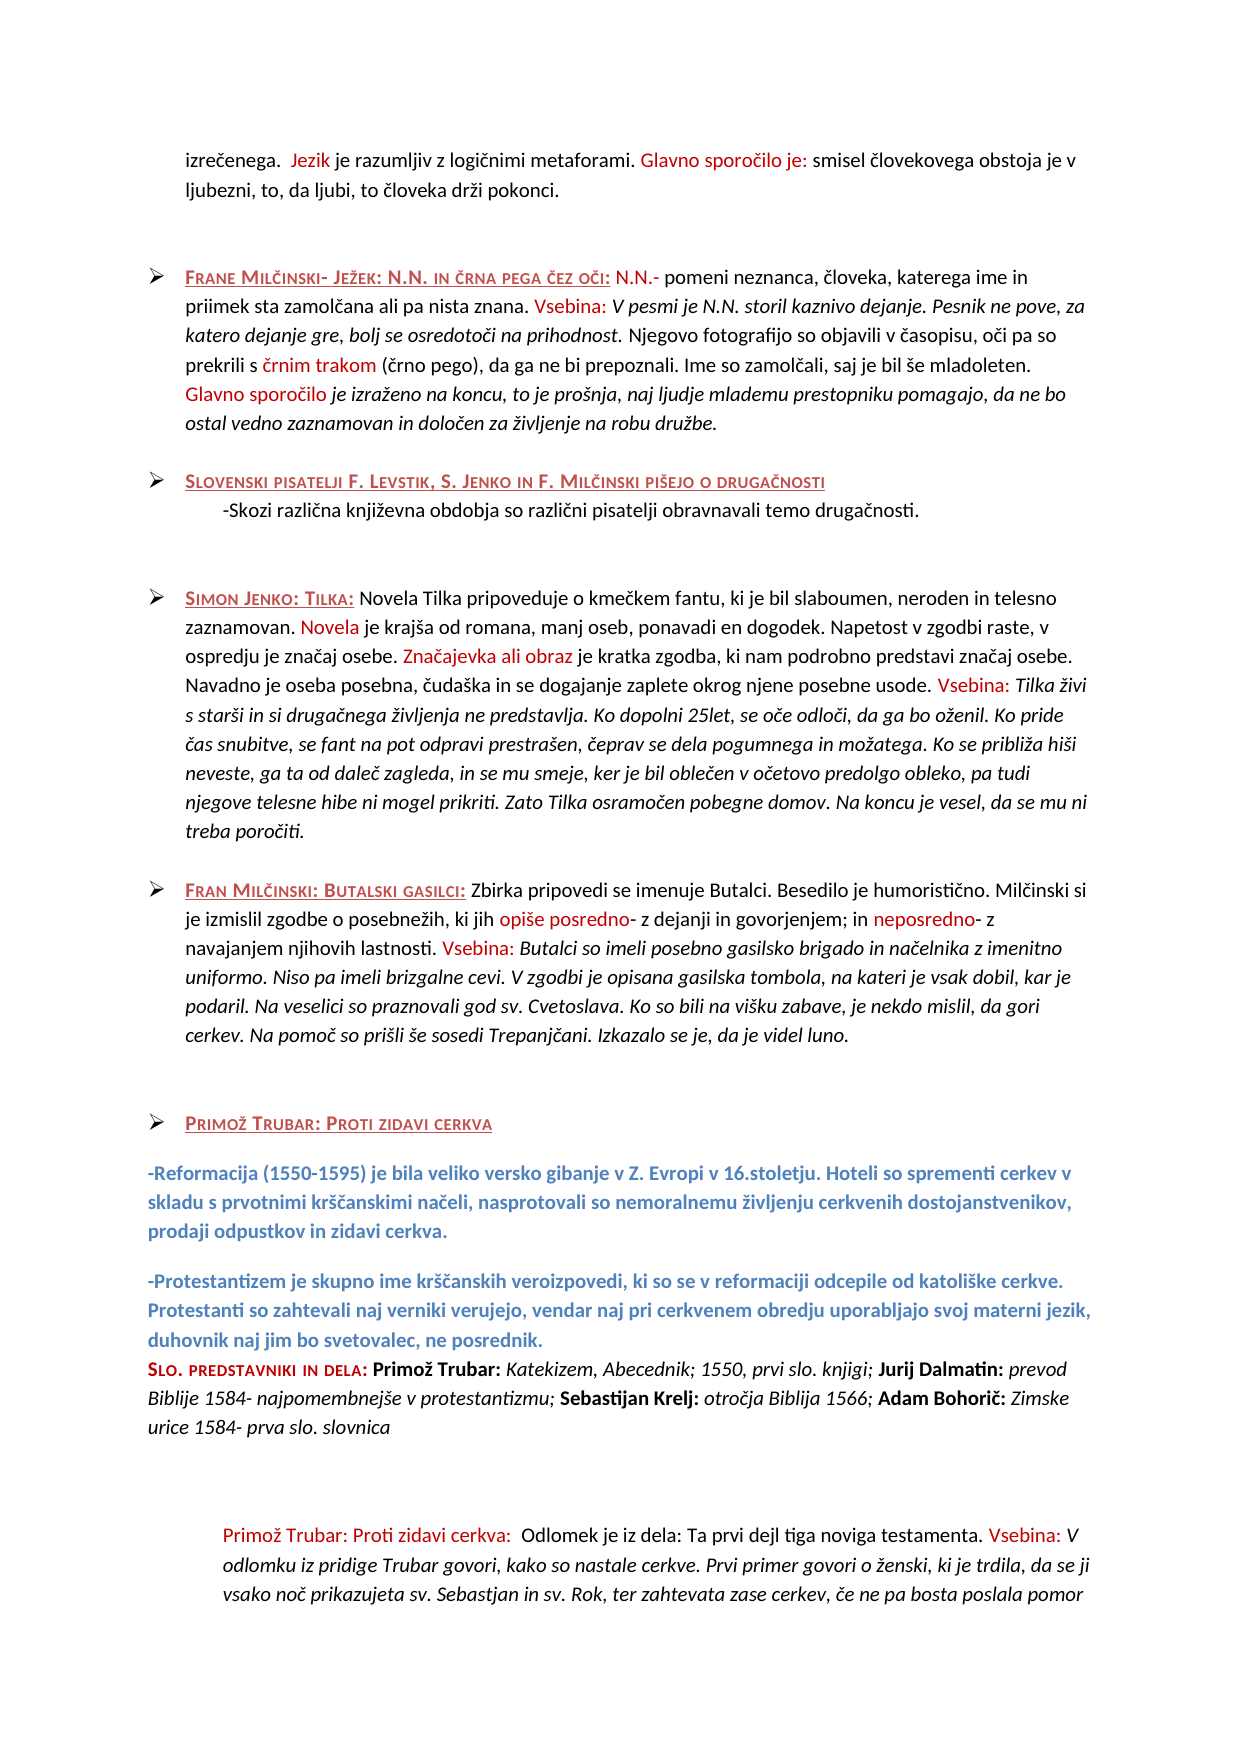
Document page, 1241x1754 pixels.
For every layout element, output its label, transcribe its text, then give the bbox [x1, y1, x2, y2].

subtitle -Protestantizem je skupno ime krščanskih veroizpovedi, ki so se v reformaciji odcepile od katoliške cerkve. Protestanti so zahtevali naj verniki verujejo, vendar naj pri cerkvenem obredju uporabljajo svoj materni jezik, duhovnik naj jim bo svetovalec, ne posrednik. [148, 1268, 1093, 1352]
subtitle -Reformacija (1550-1595) je bila veliko versko gibanje v Z. Evropi v 16.stoletju. Hoteli so sprementi cerkev v skladu s prvotnimi krščanskimi načeli, nasprotovali so nemoralnemu življenju cerkvenih dostojanstvenikov, prodaji odpustkov in zidavi cerkva. [148, 1160, 1093, 1244]
list -Skozi različna književna obdobja so različni pisatelji obravnavali temo drugačnosti. [223, 498, 1093, 523]
list Frane Milčinski- Ježek: N.N. in črna pega čez oči: N.N.- pomeni neznanca, človeka, katerega ime in priimek sta zamolčana ali pa nista znana. Vsebina: V pesmi je N.N. storil kaznivo dejanje. Pesnik ne pove, za katero dejanje gre, bolj se osredotoči na prihodnost. Njegovo fotografijo so objavili v časopisu, oči pa so prekrili s črnim trakom (črno pego), da ga ne bi prepoznali. Ime so zamolčali, saj je bil še mladoleten. Glavno sporočilo je izraženo na koncu, to je prošnja, naj ljudje mlademu prestopniku pomagajo, da ne bo ostal vedno zaznamovan in določen za življenje na robu družbe. [148, 264, 1093, 436]
list Slovenski pisatelji F. Levstik, S. Jenko in F. Milčinski pišejo o drugačnosti [148, 468, 1093, 494]
text Slo. predstavniki in dela: Primož Trubar: Katekizem, Abecednik; 1550, prvi slo. knjigi; Jurij Dalmatin: prevod Biblije 1584- najpomembnejše v protestantizmu; Sebastijan Krelj: otročja Biblija 1566; Adam Bohorič: Zimske urice 1584- prva slo. slovnica [148, 1356, 1093, 1440]
list izrečenega. Jezik je razumljiv z logičnimi metaforami. Glavno sporočilo je: smisel človekovega obstoja je v ljubezni, to, da ljubi, to človeka drži pokonci. [148, 148, 1093, 202]
list Primož Trubar: Proti zidavi cerkva [148, 1110, 1093, 1136]
list Fran Milčinski: Butalski gasilci: Zbirka pripovedi se imenuje Butalci. Besedilo je humoristično. Milčinski si je izmislil zgodbe o posebnežih, ki jih opiše posredno- z dejanji in govorjenjem; in neposredno- z navajanjem njihovih lastnosti. Vsebina: Butalci so imeli posebno gasilsko brigado in načelnika z imenitno uniformo. Niso pa imeli brizgalne cevi. V zgodbi je opisana gasilska tombola, na kateri je vsak dobil, kar je podaril. Na veselici so praznovali god sv. Cvetoslava. Ko so bili na višku zabave, je nekdo mislil, da gori cerkev. Na pomoč so prišli še sosedi Trepanjčani. Izkazalo se je, da je videl luno. [148, 877, 1093, 1048]
list Simon Jenko: Tilka: Novela Tilka pripoveduje o kmečkem fantu, ki je bil slaboumen, neroden in telesno zaznamovan. Novela je krajša od romana, manj oseb, ponavadi en dogodek. Napetost v zgodbi raste, v ospredju je značaj osebe. Značajevka ali obraz je kratka zgodba, ki nam podrobno predstavi značaj osebe. Navadno je oseba posebna, čudaška in se dogajanje zaplete okrog njene posebne usode. Vsebina: Tilka živi s starši in si drugačnega življenja ne predstavlja. Ko dopolni 25let, se oče odloči, da ga bo oženil. Ko pride čas snubitve, se fant na pot odpravi prestrašen, čeprav se dela pogumnega in možatega. Ko se približa hiši neveste, ga ta od daleč zagleda, in se mu smeje, ker je bil oblečen v očetovo predolgo obleko, pa tudi njegove telesne hibe ni mogel prikriti. Zato Tilka osramočen pobegne domov. Na koncu je vesel, da se mu ni treba poročiti. [148, 585, 1093, 844]
list Primož Trubar: Proti zidavi cerkva: Odlomek je iz dela: Ta prvi dejl tiga noviga testamenta. Vsebina: V odlomku iz pridige Trubar govori, kako so nastale cerkve. Prvi primer govori o ženski, ki je trdila, da se ji vsako noč prikazujeta sv. Sebastjan in sv. Rok, ter zahtevata zase cerkev, če ne pa bosta poslala pomor [223, 1523, 1093, 1606]
